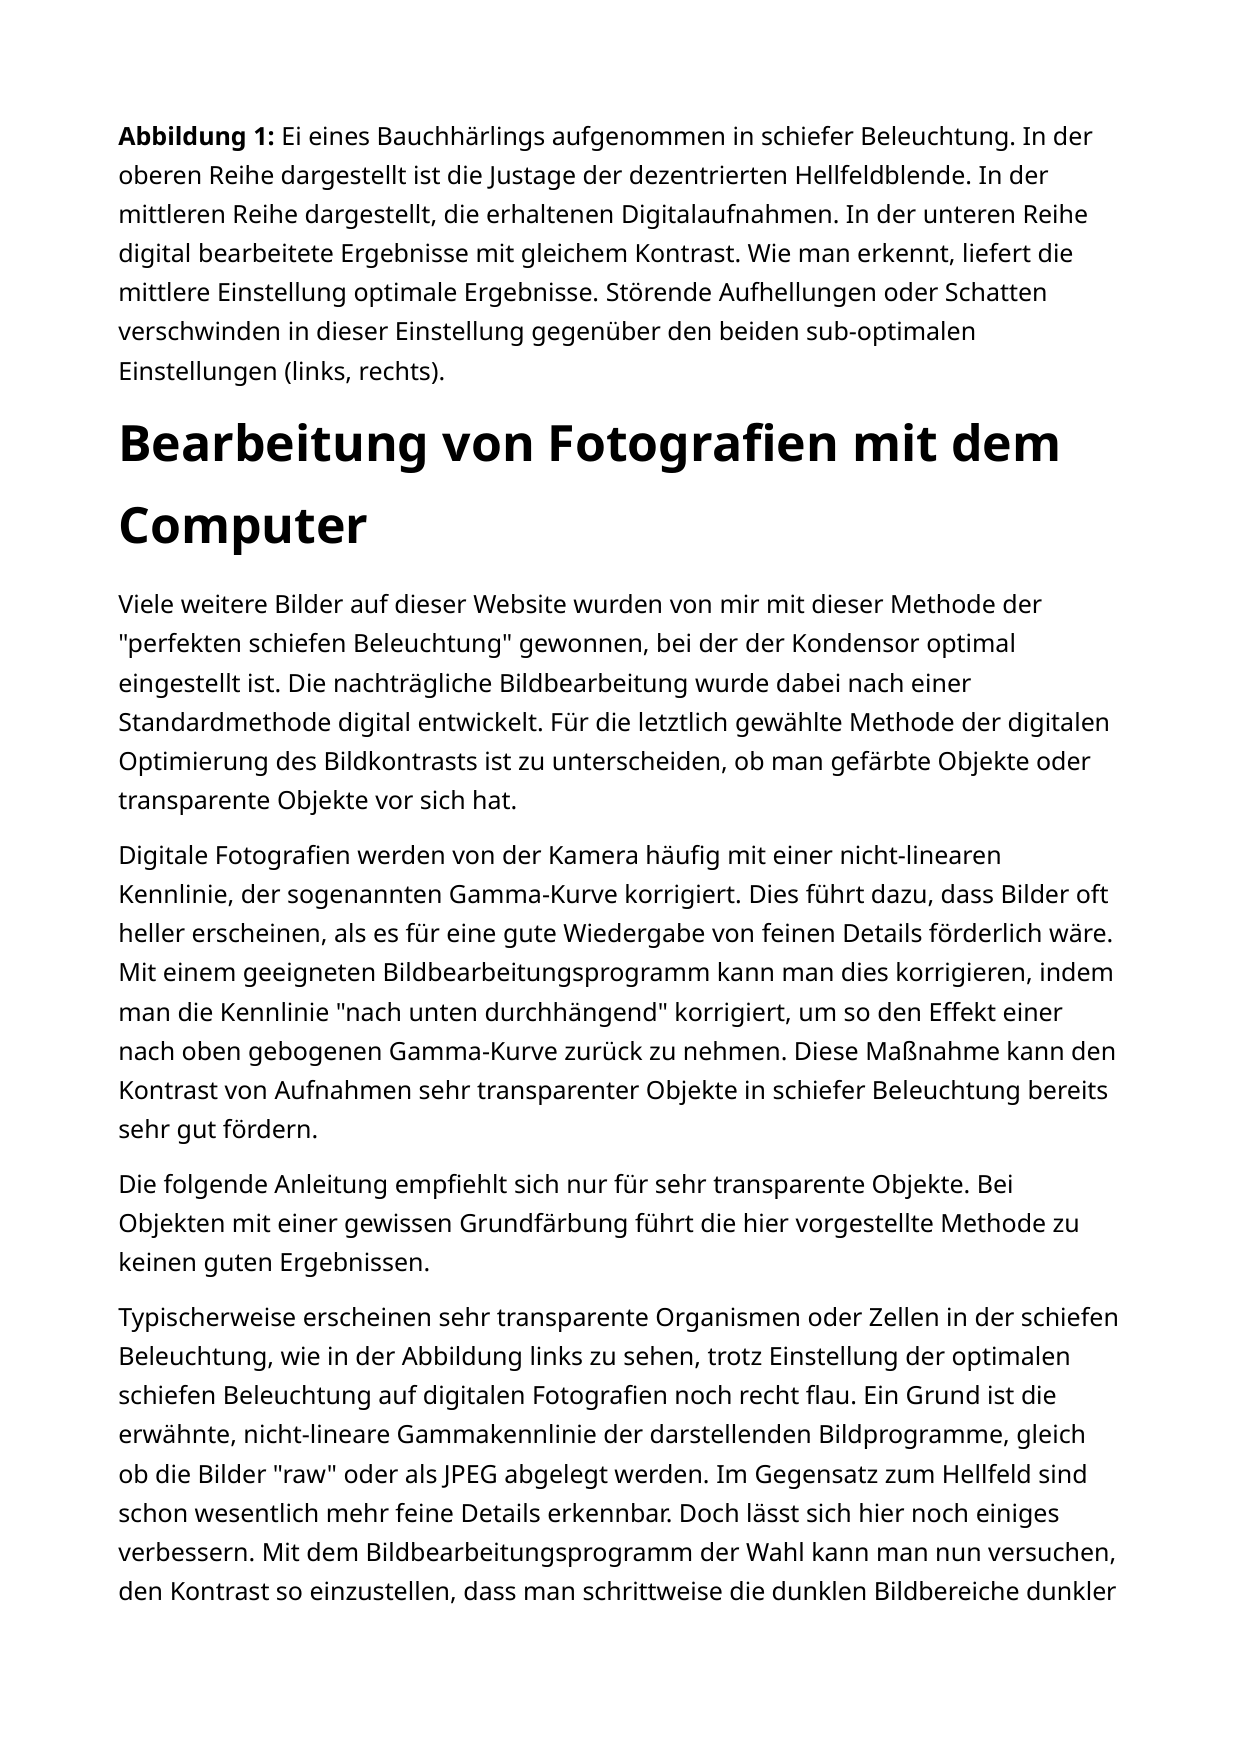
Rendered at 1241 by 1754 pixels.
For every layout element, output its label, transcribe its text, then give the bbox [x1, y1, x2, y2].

text Die folgende Anleitung empfiehlt sich nur für sehr transparente Objekte. Bei Objekten mit einer gewissen Grundfärbung führt die hier vorgestellte Methode zu keinen guten Ergebnissen. [118, 1166, 1122, 1279]
text Digitale Fotografien werden von der Kamera häufig mit einer nicht-linearen Kennlinie, der sogenannten Gamma-Kurve korrigiert. Dies führt dazu, dass Bilder oft heller erscheinen, als es für eine gute Wiedergabe von feinen Details förderlich wäre. Mit einem geeigneten Bildbearbeitungsprogramm kann man dies korrigieren, indem man die Kennlinie "nach unten durchhängend" korrigiert, um so den Effekt einer nach oben gebogenen Gamma-Kurve zurück zu nehmen. Diese Maßnahme kann den Kontrast von Aufnahmen sehr transparenter Objekte in schiefer Beleuchtung bereits sehr gut fördern. [118, 837, 1122, 1146]
text Viele weitere Bilder auf dieser Website wurden von mir mit dieser Methode der "perfekten schiefen Beleuchtung" gewonnen, bei der der Kondensor optimal eingestellt ist. Die nachträgliche Bildbearbeitung wurde dabei nach einer Standardmethode digital entwickelt. Für die letztlich gewählte Methode der digitalen Optimierung des Bildkontrasts ist zu unterscheiden, ob man gefärbte Objekte oder transparente Objekte vor sich hat. [118, 587, 1122, 817]
subtitle Bearbeitung von Fotografien mit dem Computer [118, 408, 1122, 558]
text Typischerweise erscheinen sehr transparente Organismen oder Zellen in der schiefen Beleuchtung, wie in der Abbildung links zu sehen, trotz Einstellung der optimalen schiefen Beleuchtung auf digitalen Fotografien noch recht flau. Ein Grund ist die erwähnte, nicht-lineare Gammakennlinie der darstellenden Bildprogramme, gleich ob die Bilder "raw" oder als JPEG abgelegt werden. Im Gegensatz zum Hellfeld sind schon wesentlich mehr feine Details erkennbar. Doch lässt sich hier noch einiges verbessern. Mit dem Bildbearbeitungsprogramm der Wahl kann man nun versuchen, den Kontrast so einzustellen, dass man schrittweise die dunklen Bildbereiche dunkler [118, 1299, 1122, 1608]
text Abbildung 1: Ei eines Bauchhärlings aufgenommen in schiefer Beleuchtung. In der oberen Reihe dargestellt ist die Justage der dezentrierten Hellfeldblende. In der mittleren Reihe dargestellt, die erhaltenen Digitalaufnahmen. In der unteren Reihe digital bearbeitete Ergebnisse mit gleichem Kontrast. Wie man erkennt, liefert die mittlere Einstellung optimale Ergebnisse. Störende Aufhellungen oder Schatten verschwinden in dieser Einstellung gegenüber den beiden sub-optimalen Einstellungen (links, rechts). [118, 118, 1122, 387]
